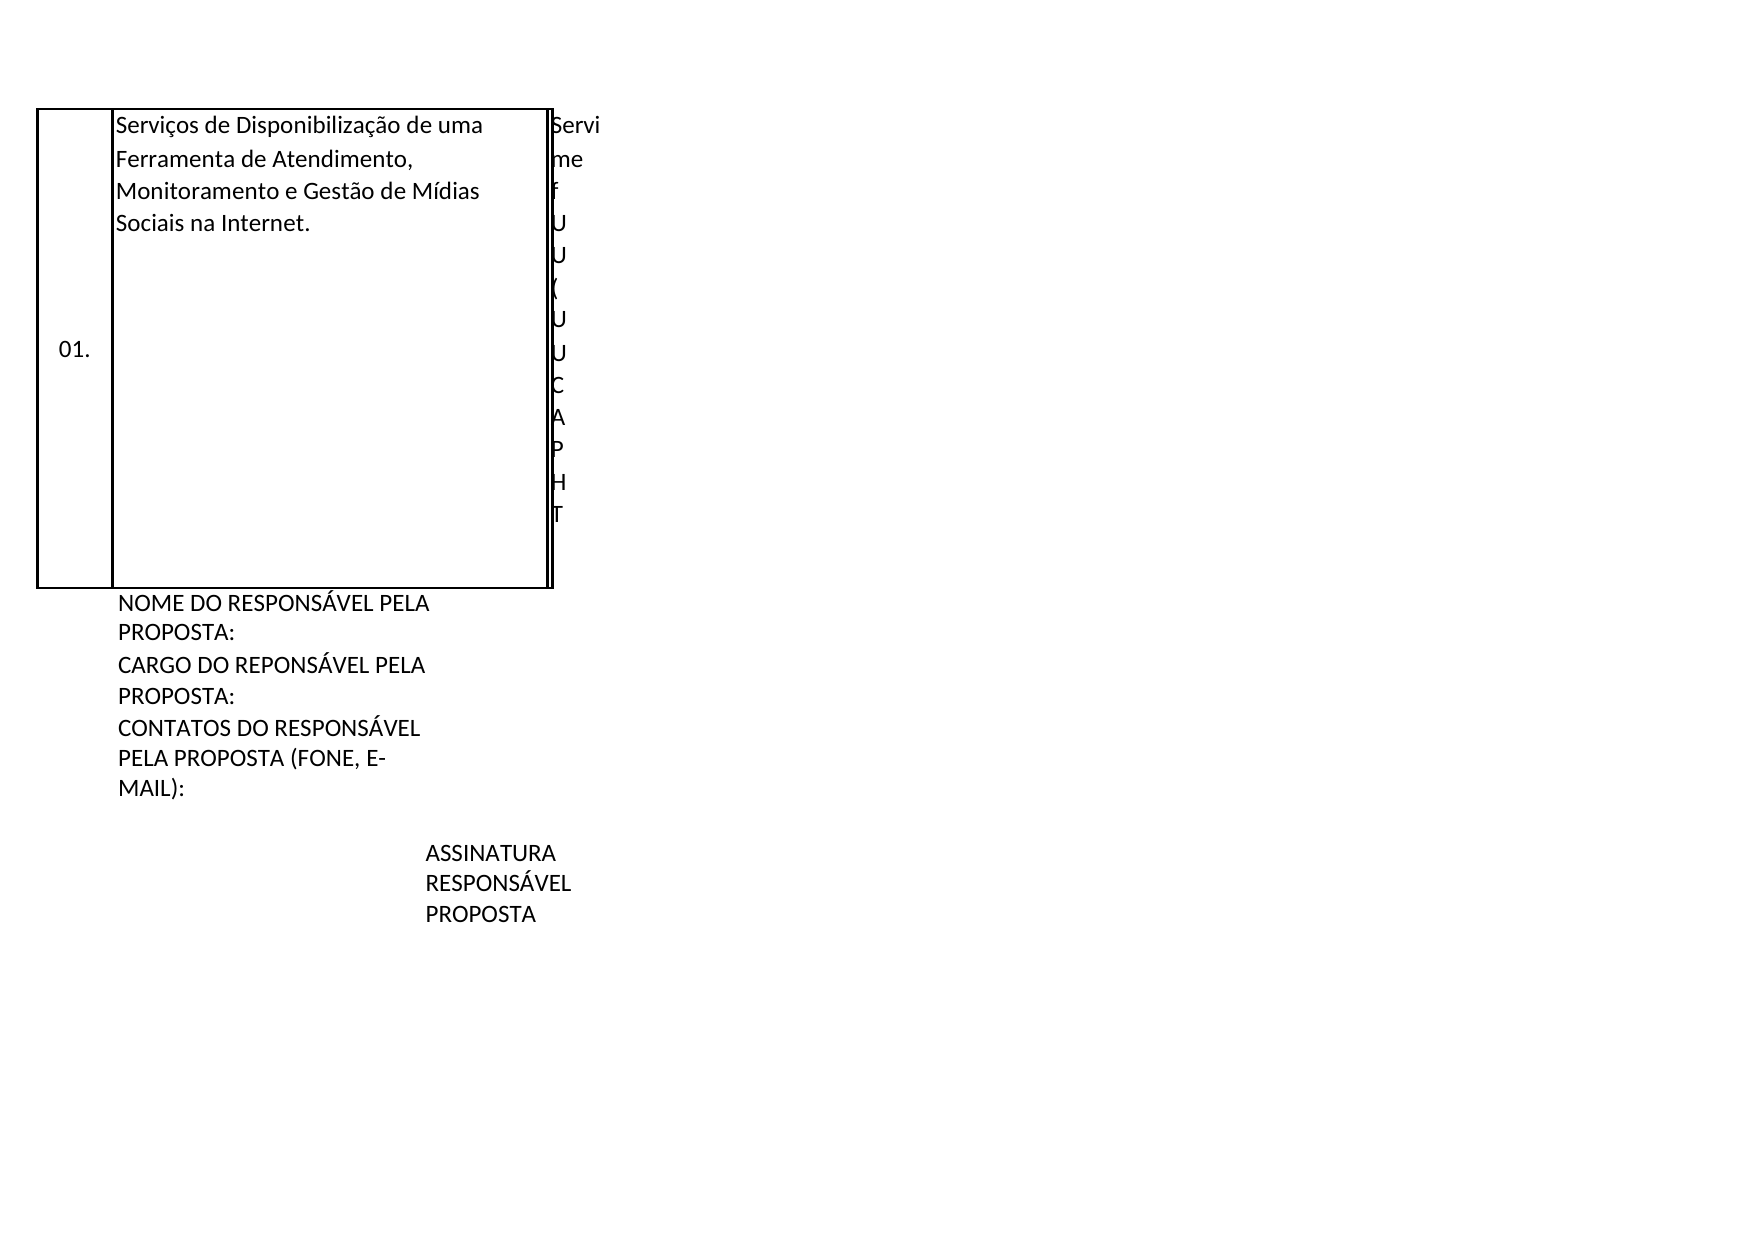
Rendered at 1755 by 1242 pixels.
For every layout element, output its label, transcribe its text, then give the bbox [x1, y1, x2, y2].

table_cell 01. [39, 110, 111, 587]
text CONTATOS DO RESPONSÁVEL PELA PROPOSTA (FONE, E-MAIL): [118, 712, 430, 803]
text ASSINATURA DO RESPONSÁVEL PELA PROPOSTA [425, 837, 553, 928]
table_cell Serviços de Disponibilização de uma Ferramenta de Atendimento, Monitoramento e Gestão de Mídias Sociais na Internet. [114, 110, 546, 587]
text NOME DO RESPONSÁVEL PELA PROPOSTA: [118, 589, 430, 648]
text CARGO DO REPONSÁVEL PELA PROPOSTA: [118, 649, 430, 711]
